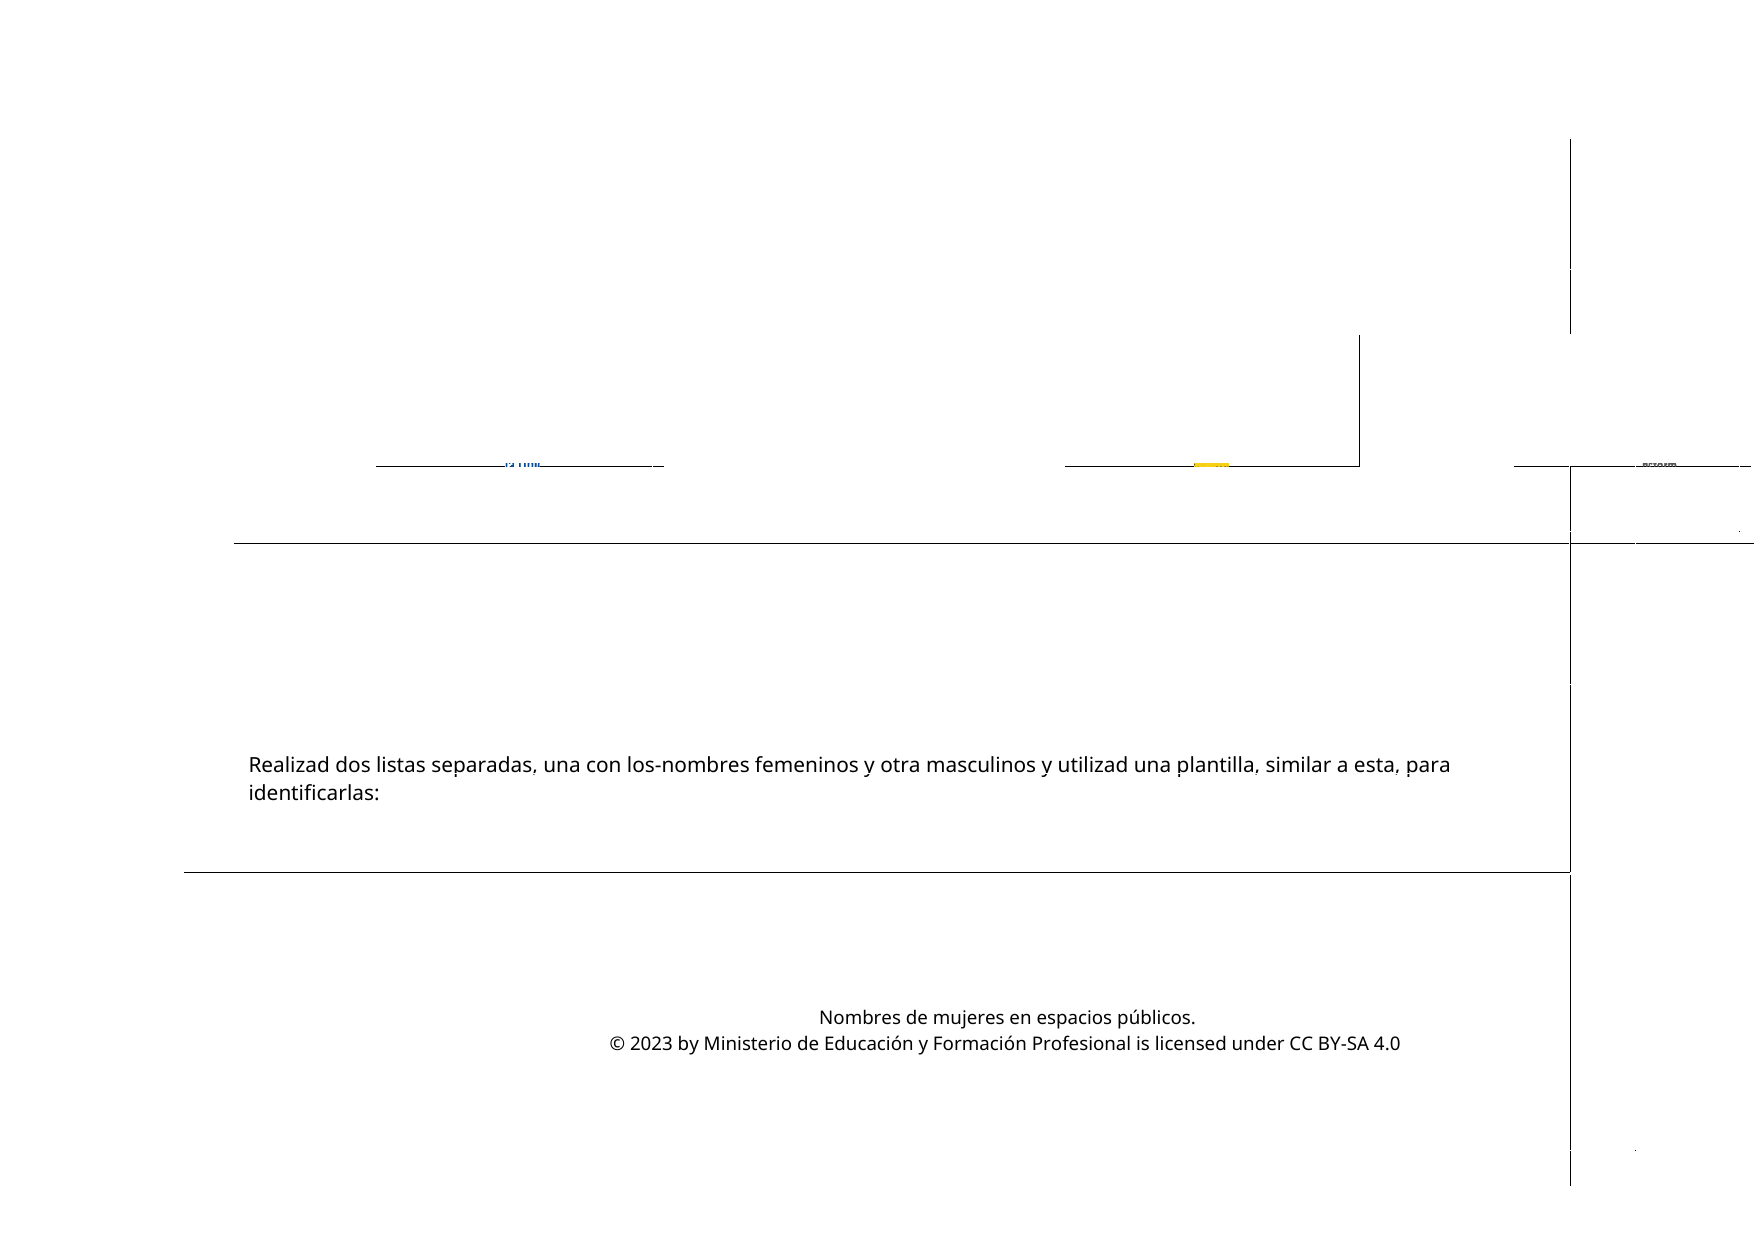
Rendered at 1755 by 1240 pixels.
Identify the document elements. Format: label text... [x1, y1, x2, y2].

text Realizad dos listas separadas, una con los-nombres femeninos y otra masculinos y utilizad una plantilla, similar a esta, para identificarlas: [184, 686, 1569, 871]
